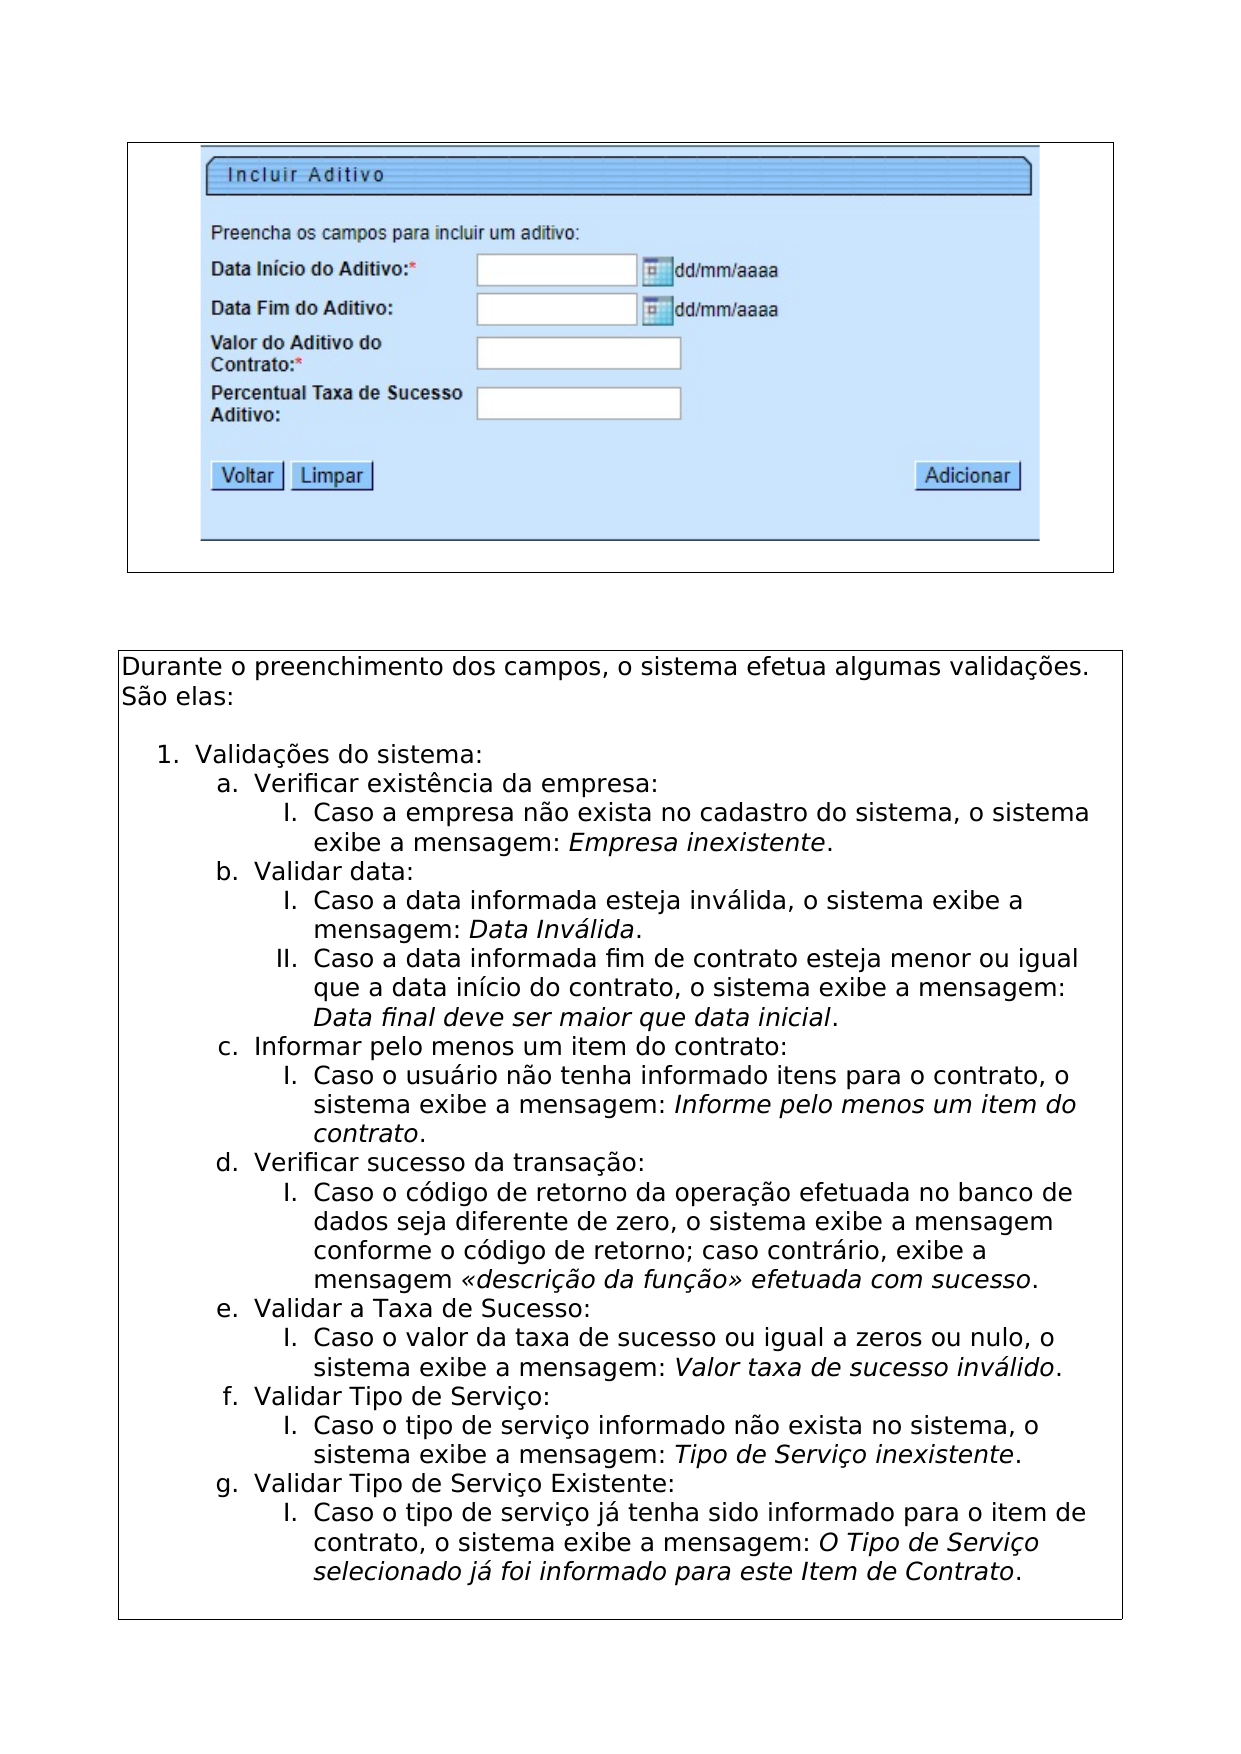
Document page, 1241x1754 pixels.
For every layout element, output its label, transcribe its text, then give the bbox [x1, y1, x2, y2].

table_header Durante o preenchimento dos campos, o sistema efetua algumas validações. São elas: Validações do sistema: Verificar existência da empresa: Caso a empresa não exista no cadastro do sistema, o sistema exibe a mensagem: Empresa inexistente. Validar data: Caso a data informada esteja inválida, o sistema exibe a mensagem: Data Inválida. Caso a data informada fim de contrato esteja menor ou igual que a data início do contrato, o sistema exibe a mensagem: Data final deve ser maior que data inicial. Informar pelo menos um item do contrato: Caso o usuário não tenha informado itens para o contrato, o sistema exibe a mensagem: Informe pelo menos um item do contrato. Verificar sucesso da transação: Caso o código de retorno da operação efetuada no banco de dados seja diferente de zero, o sistema exibe a mensagem conforme o código de retorno; caso contrário, exibe a mensagem «descrição da função» efetuada com sucesso. Validar a Taxa de Sucesso: Caso o valor da taxa de sucesso ou igual a zeros ou nulo, o sistema exibe a mensagem: Valor taxa de sucesso inválido. Validar Tipo de Serviço: Caso o tipo de serviço informado não exista no sistema, o sistema exibe a mensagem: Tipo de Serviço inexistente. Validar Tipo de Serviço Existente: Caso o tipo de serviço já tenha sido informado para o item de contrato, o sistema exibe a mensagem: O Tipo de Serviço selecionado já foi informado para este Item de Contrato. [119, 651, 1122, 1618]
picture [200, 144, 1040, 541]
table_header [128, 143, 1113, 572]
